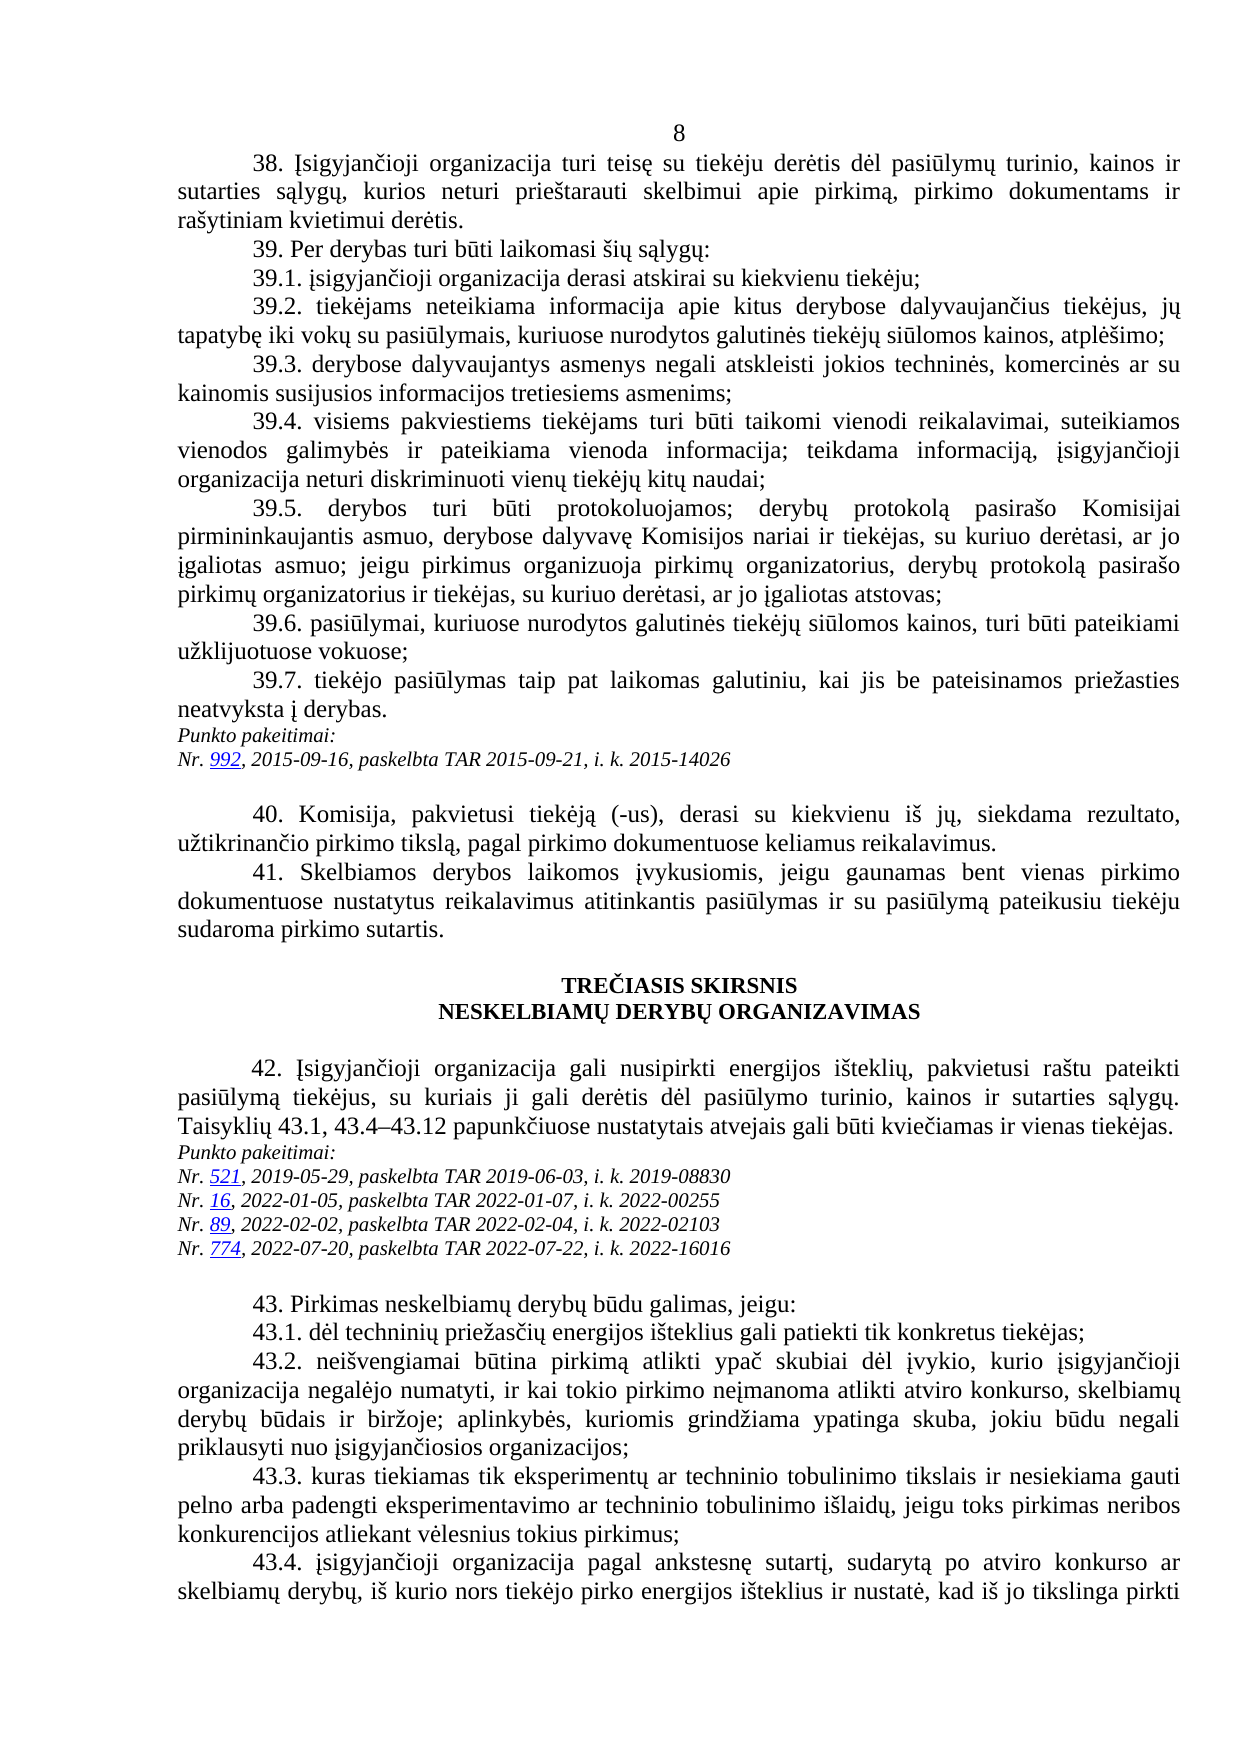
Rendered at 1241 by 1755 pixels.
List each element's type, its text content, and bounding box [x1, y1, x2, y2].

text 43. Pirkimas neskelbiamų derybų būdu galimas, jeigu: [177, 1289, 1181, 1317]
text Punkto pakeitimai: [177, 723, 1181, 747]
text Nr. 16, 2022-01-05, paskelbta TAR 2022-01-07, i. k. 2022-00255 [177, 1188, 1181, 1212]
subtitle TREČIasIS skirsnis [177, 972, 1181, 998]
text 39.6. pasiūlymai, kuriuose nurodytos galutinės tiekėjų siūlomos kainos, turi būti pateikiami užklijuotuose vokuose; [177, 608, 1181, 665]
text 39. Per derybas turi būti laikomasi šių sąlygų: [177, 234, 1181, 263]
text 41. Skelbiamos derybos laikomos įvykusiomis, jeigu gaunamas bent vienas pirkimo dokumentuose nustatytus reikalavimus atitinkantis pasiūlymas ir su pasiūlymą pateikusiu tiekėju sudaroma pirkimo sutartis. [177, 857, 1181, 943]
text 39.7. tiekėjo pasiūlymas taip pat laikomas galutiniu, kai jis be pateisinamos priežasties neatvyksta į derybas. [177, 665, 1181, 723]
text Punkto pakeitimai: [177, 1140, 1181, 1164]
text Nr. 521, 2019-05-29, paskelbta TAR 2019-06-03, i. k. 2019-08830 [177, 1164, 1181, 1188]
text 43.3. kuras tiekiamas tik eksperimentų ar techninio tobulinimo tikslais ir nesiekiama gauti pelno arba padengti eksperimentavimo ar techninio tobulinimo išlaidų, jeigu toks pirkimas neribos konkurencijos atliekant vėlesnius tokius pirkimus; [177, 1461, 1181, 1547]
text 43.2. neišvengiamai būtina pirkimą atlikti ypač skubiai dėl įvykio, kurio įsigyjančioji organizacija negalėjo numatyti, ir kai tokio pirkimo neįmanoma atlikti atviro konkurso, skelbiamų derybų būdais ir biržoje; aplinkybės, kuriomis grindžiama ypatinga skuba, jokiu būdu negali priklausyti nuo įsigyjančiosios organizacijos; [177, 1346, 1181, 1461]
text 39.3. derybose dalyvaujantys asmenys negali atskleisti jokios techninės, komercinės ar su kainomis susijusios informacijos tretiesiems asmenims; [177, 349, 1181, 406]
text 38. Įsigyjančioji organizacija turi teisę su tiekėju derėtis dėl pasiūlymų turinio, kainos ir sutarties sąlygų, kurios neturi prieštarauti skelbimui apie pirkimą, pirkimo dokumentams ir rašytiniam kvietimui derėtis. [177, 148, 1181, 234]
text 39.2. tiekėjams neteikiama informacija apie kitus derybose dalyvaujančius tiekėjus, jų tapatybę iki vokų su pasiūlymais, kuriuose nurodytos galutinės tiekėjų siūlomos kainos, atplėšimo; [177, 291, 1181, 349]
text 39.5. derybos turi būti protokoluojamos; derybų protokolą pasirašo Komisijai pirmininkaujantis asmuo, derybose dalyvavę Komisijos nariai ir tiekėjas, su kuriuo derėtasi, ar jo įgaliotas asmuo; jeigu pirkimus organizuoja pirkimų organizatorius, derybų protokolą pasirašo pirkimų organizatorius ir tiekėjas, su kuriuo derėtasi, ar jo įgaliotas atstovas; [177, 493, 1181, 608]
text Nr. 89, 2022-02-02, paskelbta TAR 2022-02-04, i. k. 2022-02103 [177, 1212, 1181, 1236]
text Nr. 774, 2022-07-20, paskelbta TAR 2022-07-22, i. k. 2022-16016 [177, 1236, 1181, 1260]
text 43.4. įsigyjančioji organizacija pagal ankstesnę sutartį, sudarytą po atviro konkurso ar skelbiamų derybų, iš kurio nors tiekėjo pirko energijos išteklius ir nustatė, kad iš jo tikslinga pirkti [177, 1547, 1181, 1605]
text 42. Įsigyjančioji organizacija gali nusipirkti energijos išteklių, pakvietusi raštu pateikti pasiūlymą tiekėjus, su kuriais ji gali derėtis dėl pasiūlymo turinio, kainos ir sutarties sąlygų. Taisyklių 43.1, 43.4–43.12 papunkčiuose nustatytais atvejais gali būti kviečiamas ir vienas tiekėjas. [177, 1053, 1181, 1140]
text 43.1. dėl techninių priežasčių energijos išteklius gali patiekti tik konkretus tiekėjas; [177, 1317, 1181, 1346]
subtitle Neskelbiamų derybų organizavimas [177, 998, 1181, 1025]
text 40. Komisija, pakvietusi tiekėją (-us), derasi su kiekvienu iš jų, siekdama rezultato, užtikrinančio pirkimo tikslą, pagal pirkimo dokumentuose keliamus reikalavimus. [177, 799, 1181, 857]
text Nr. 992, 2015-09-16, paskelbta TAR 2015-09-21, i. k. 2015-14026 [177, 747, 1181, 771]
text 39.1. įsigyjančioji organizacija derasi atskirai su kiekvienu tiekėju; [177, 263, 1181, 291]
text 39.4. visiems pakviestiems tiekėjams turi būti taikomi vienodi reikalavimai, suteikiamos vienodos galimybės ir pateikiama vienoda informacija; teikdama informaciją, įsigyjančioji organizacija neturi diskriminuoti vienų tiekėjų kitų naudai; [177, 406, 1181, 493]
